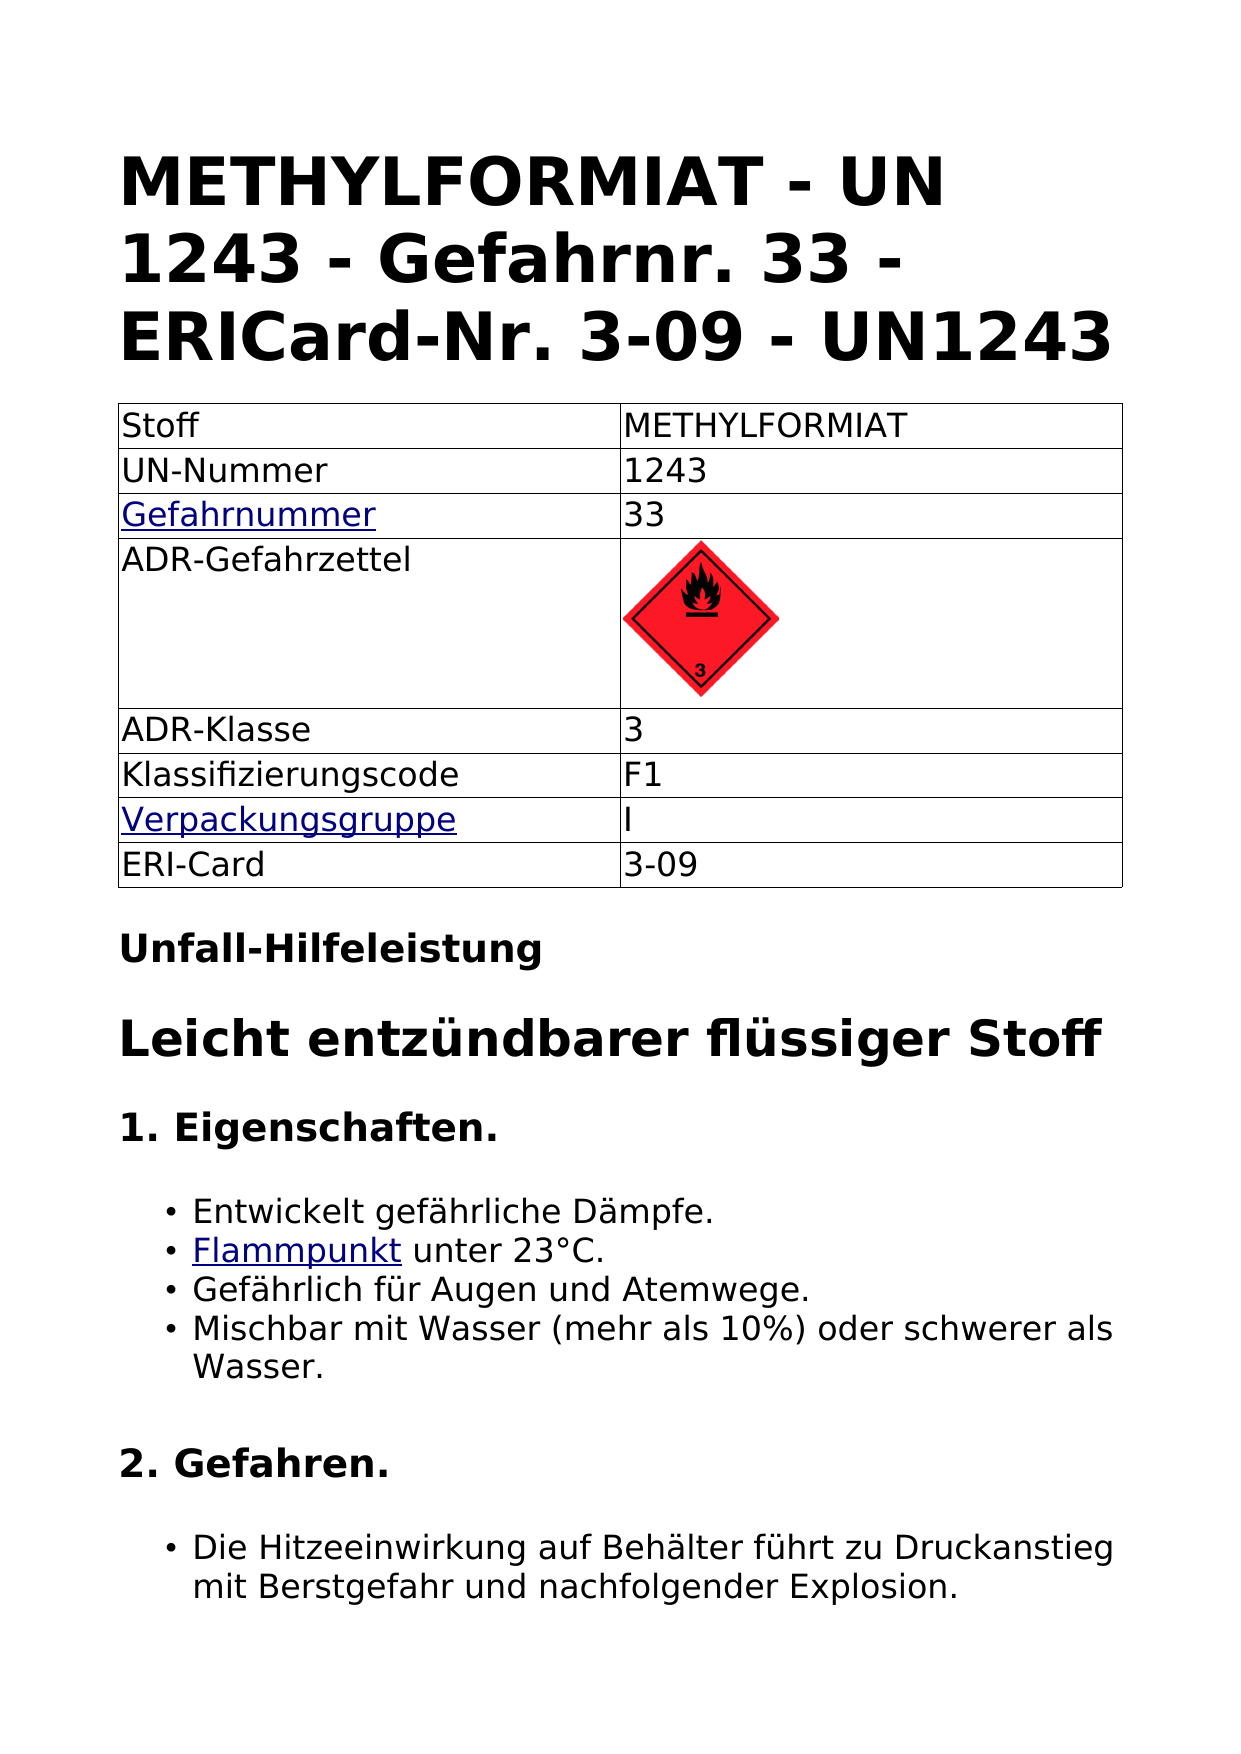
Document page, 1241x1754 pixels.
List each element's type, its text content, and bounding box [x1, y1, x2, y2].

table_cell 33 [621, 494, 1122, 538]
table_cell F1 [621, 754, 1122, 797]
table_cell Verpackungsgruppe [119, 798, 620, 842]
list Flammpunkt unter 23°C. [177, 1231, 1122, 1270]
subtitle METHYLFORMIAT - UN 1243 - Gefahrnr. 33 - ERICard-Nr. 3-09 - UN1243 [118, 143, 1122, 376]
table_cell 3-09 [621, 843, 1122, 887]
list Entwickelt gefährliche Dämpfe. [177, 1192, 1122, 1231]
table_header METHYLFORMIAT [621, 404, 1122, 448]
subtitle 1. Eigenschaften. [118, 1105, 1122, 1150]
picture [622, 540, 780, 697]
table_cell Klassifizierungscode [119, 754, 620, 797]
subtitle Unfall-Hilfeleistung [118, 927, 1122, 972]
table_header Stoff [119, 404, 620, 448]
subtitle Leicht entzündbarer flüssiger Stoff [118, 1009, 1122, 1068]
table_cell ADR-Gefahrzettel [119, 539, 620, 708]
table_cell UN-Nummer [119, 449, 620, 493]
table_cell 1243 [621, 449, 1122, 493]
table_cell ADR-Klasse [119, 709, 620, 752]
subtitle 2. Gefahren. [118, 1441, 1122, 1486]
table_cell I [621, 798, 1122, 842]
table_cell Gefahrnummer [119, 494, 620, 538]
list Mischbar mit Wasser (mehr als 10%) oder schwerer als Wasser. [177, 1309, 1122, 1387]
table_cell [621, 539, 1122, 708]
list Die Hitzeeinwirkung auf Behälter führt zu Druckanstieg mit Berstgefahr und nachfolgender Explosion. [177, 1528, 1122, 1606]
table_cell 3 [621, 709, 1122, 752]
list Gefährlich für Augen und Atemwege. [177, 1270, 1122, 1309]
table_cell ERI-Card [119, 843, 620, 887]
